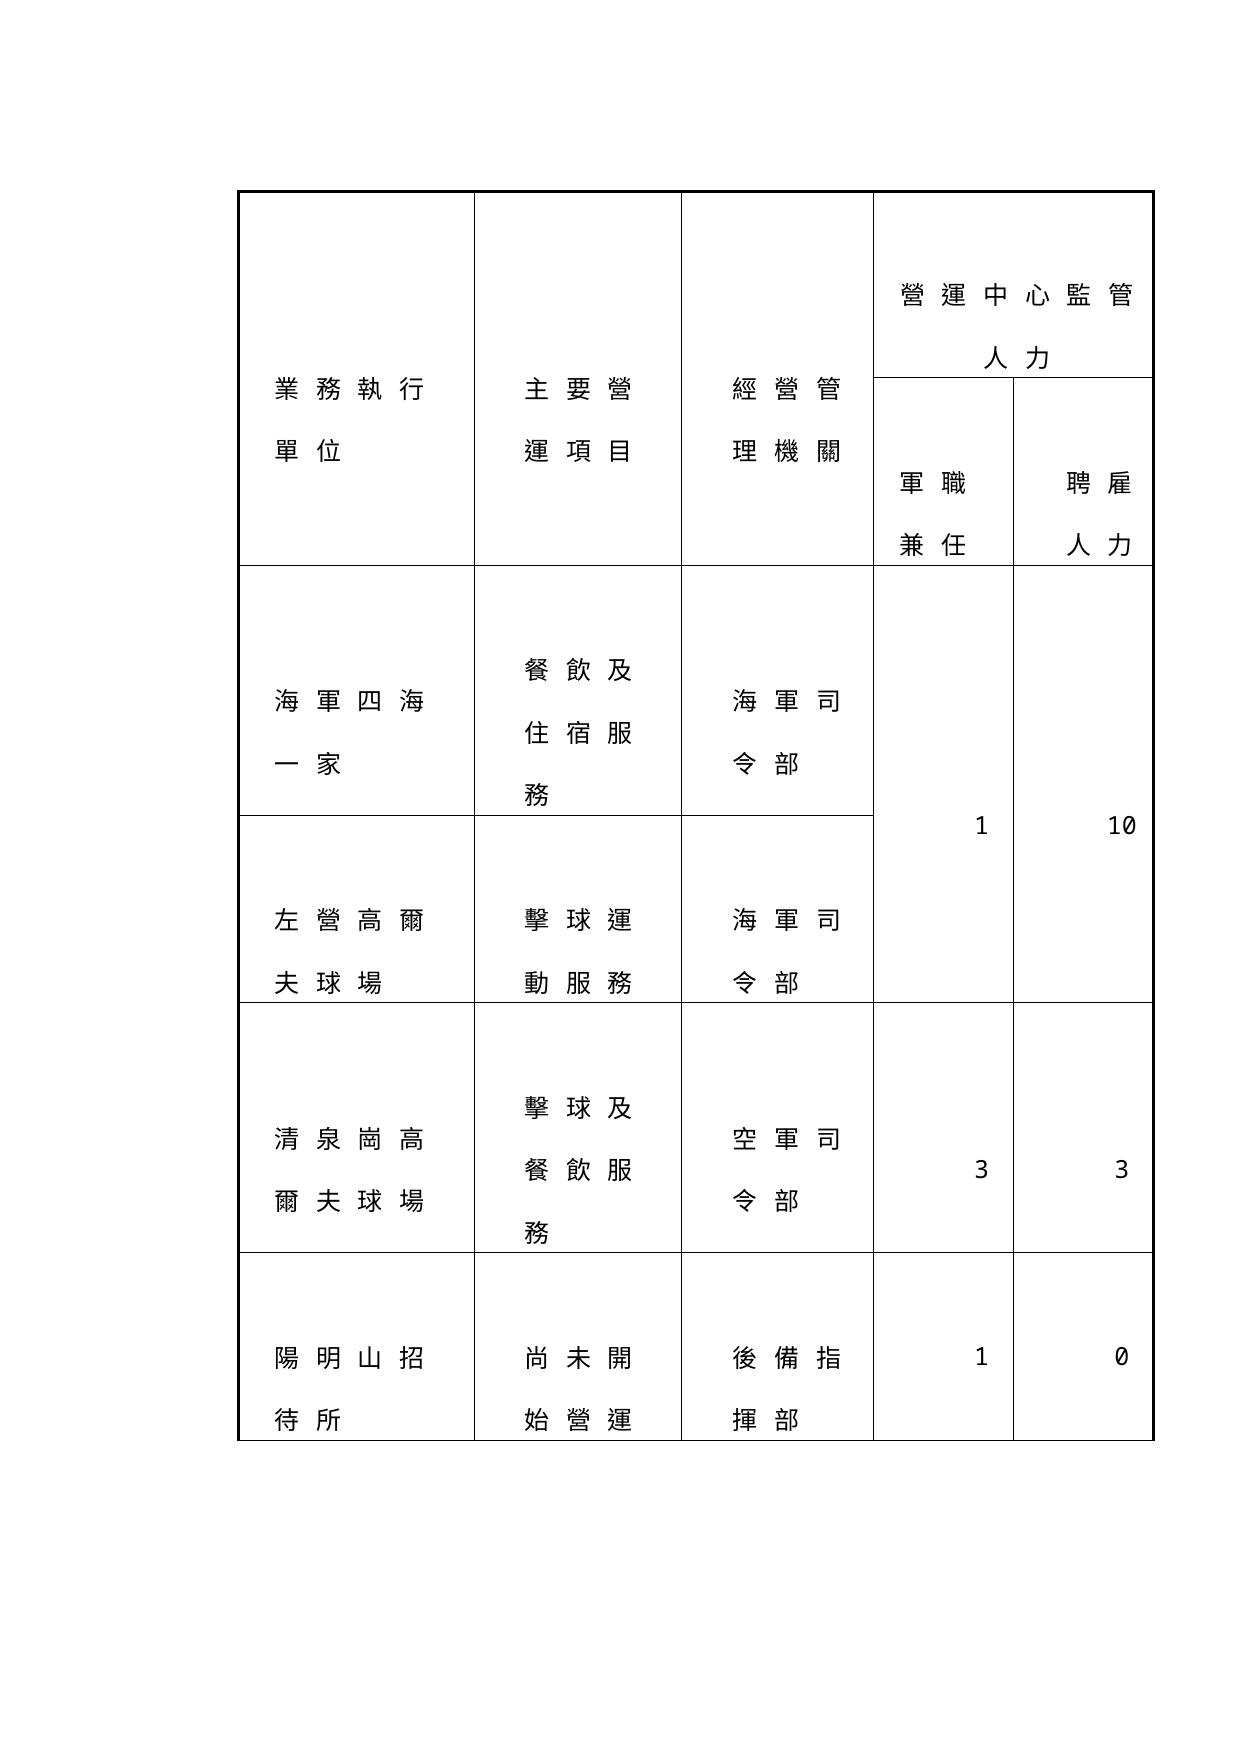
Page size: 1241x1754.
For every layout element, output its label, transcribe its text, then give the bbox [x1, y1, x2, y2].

table_cell 海軍司令部 [682, 566, 873, 814]
table_header 主要營運項目 [475, 193, 681, 564]
table_cell 軍職兼任 [874, 378, 1013, 564]
table_cell 尚未開始營運 [475, 1253, 681, 1439]
table_cell 陽明山招待所 [240, 1253, 474, 1439]
table_header 業務執行單位 [240, 193, 474, 564]
table_cell 左營高爾夫球場 [240, 816, 474, 1002]
table_cell 3 [1014, 1003, 1152, 1252]
table_cell 海軍四海一家 [240, 566, 474, 814]
table_cell 3 [874, 1003, 1013, 1252]
table_cell 清泉崗高爾夫球場 [240, 1003, 474, 1252]
table_header 營運中心監管人力 [874, 193, 1152, 377]
table_cell 海軍司令部 [682, 816, 873, 1002]
table_cell 餐飲及住宿服務 [475, 566, 681, 814]
table_cell 10 [1014, 566, 1152, 1002]
table_cell 擊球及餐飲服務 [475, 1003, 681, 1252]
table_cell 0 [1014, 1253, 1152, 1439]
table_cell 1 [874, 566, 1013, 1002]
table_cell 空軍司令部 [682, 1003, 873, 1252]
table_cell 聘雇人力 [1014, 378, 1152, 564]
table_cell 後備指揮部 [682, 1253, 873, 1439]
table_header 經營管理機關 [682, 193, 873, 564]
table_cell 1 [874, 1253, 1013, 1439]
table_cell 擊球運動服務 [475, 816, 681, 1002]
